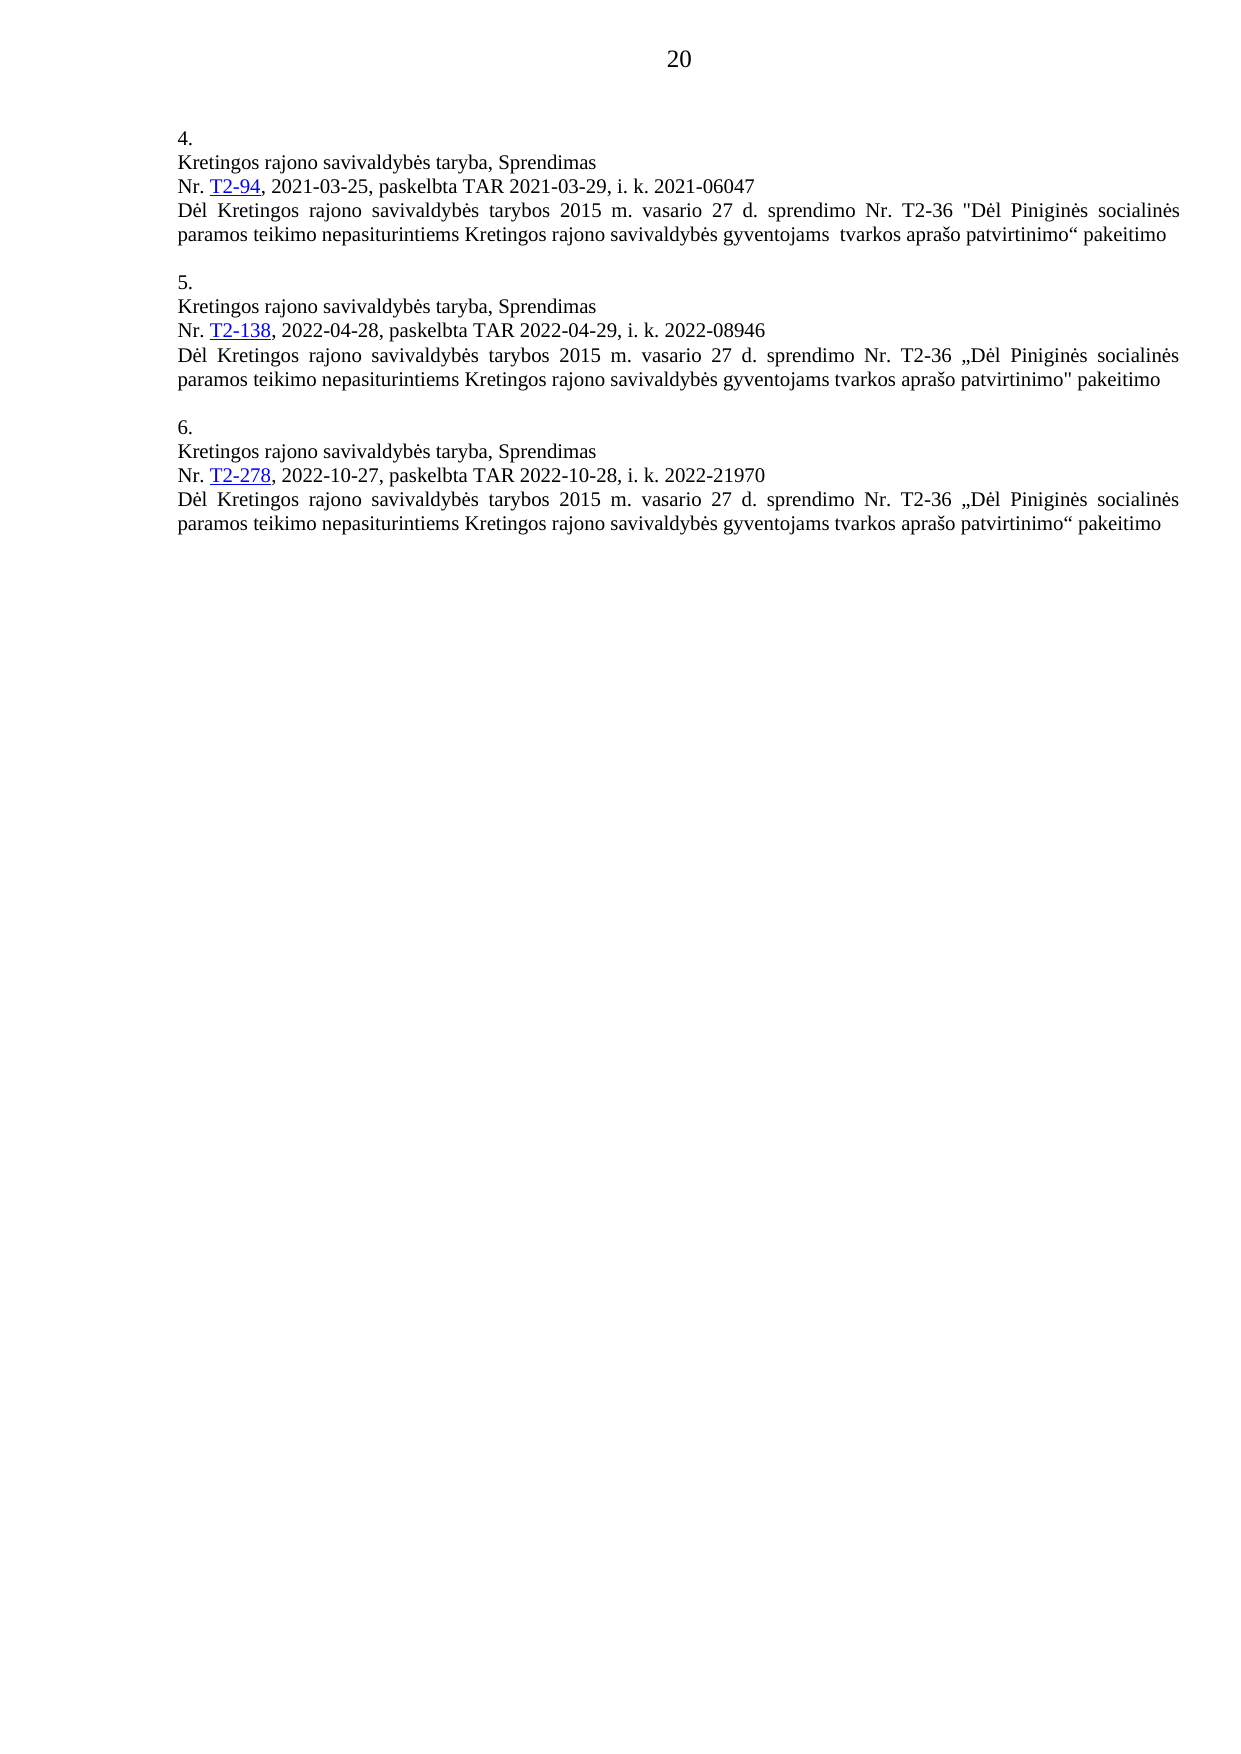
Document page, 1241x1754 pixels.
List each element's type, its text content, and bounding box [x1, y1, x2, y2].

text Dėl Kretingos rajono savivaldybės tarybos 2015 m. vasario 27 d. sprendimo Nr. T2-36 "Dėl Piniginės socialinės paramos teikimo nepasiturintiems Kretingos rajono savivaldybės gyventojams tvarkos aprašo patvirtinimo“ pakeitimo [177, 198, 1181, 246]
text Kretingos rajono savivaldybės taryba, Sprendimas [177, 294, 1181, 318]
text Kretingos rajono savivaldybės taryba, Sprendimas [177, 150, 1181, 174]
text Nr. T2-94, 2021-03-25, paskelbta TAR 2021-03-29, i. k. 2021-06047 [177, 174, 1181, 198]
text Nr. T2-138, 2022-04-28, paskelbta TAR 2022-04-29, i. k. 2022-08946 [177, 318, 1181, 342]
text Dėl Kretingos rajono savivaldybės tarybos 2015 m. vasario 27 d. sprendimo Nr. T2-36 „Dėl Piniginės socialinės paramos teikimo nepasiturintiems Kretingos rajono savivaldybės gyventojams tvarkos aprašo patvirtinimo" pakeitimo [177, 342, 1181, 391]
text 6. [177, 415, 1181, 439]
text Dėl Kretingos rajono savivaldybės tarybos 2015 m. vasario 27 d. sprendimo Nr. T2-36 „Dėl Piniginės socialinės paramos teikimo nepasiturintiems Kretingos rajono savivaldybės gyventojams tvarkos aprašo patvirtinimo“ pakeitimo [177, 487, 1181, 535]
text Kretingos rajono savivaldybės taryba, Sprendimas [177, 439, 1181, 463]
text 5. [177, 270, 1181, 294]
text Nr. T2-278, 2022-10-27, paskelbta TAR 2022-10-28, i. k. 2022-21970 [177, 463, 1181, 487]
text 4. [177, 126, 1181, 150]
